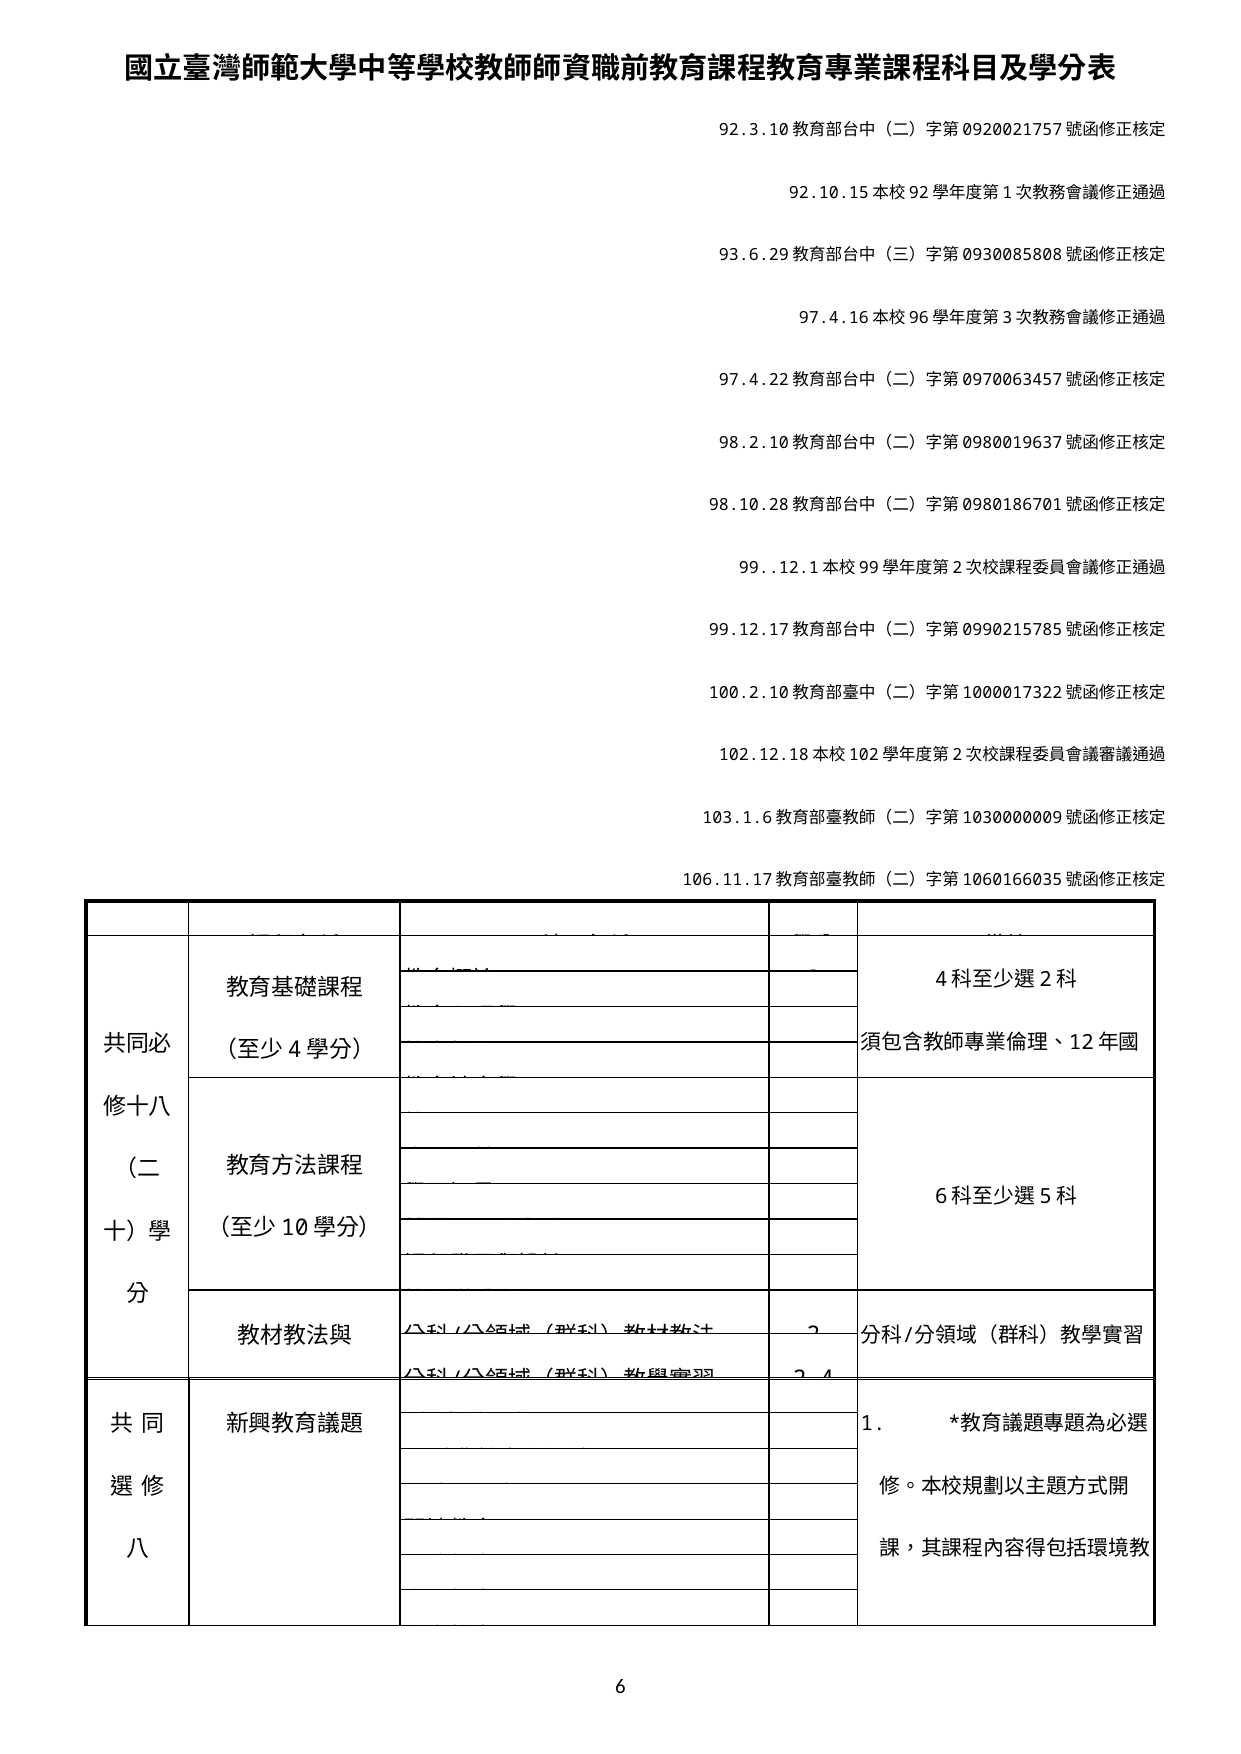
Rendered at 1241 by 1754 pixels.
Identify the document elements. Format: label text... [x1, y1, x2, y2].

table_cell 班級經營 [401, 1113, 768, 1147]
table_cell 2 [770, 1380, 857, 1412]
table_cell 共同選修八 [88, 1380, 188, 1625]
table_cell 2 [770, 1043, 857, 1076]
table_header 備註 [858, 903, 1153, 935]
table_cell 教育方法課程 （至少10學分） [189, 1078, 399, 1289]
table_cell 2 [770, 1291, 857, 1333]
text 國立臺灣師範大學中等學校教師師資職前教育課程教育專業課程科目及學分表 [75, 24, 1165, 87]
text 106.11.17教育部臺教師（二）字第1060166035號函修正核定 [75, 837, 1165, 899]
table_header [88, 903, 188, 935]
text 99.12.17教育部台中（二）字第0990215785號函修正核定 [75, 587, 1165, 649]
table_cell 2 [770, 1184, 857, 1218]
table_cell 教育基礎課程 （至少4學分） [189, 936, 399, 1076]
text 97.4.22教育部台中（二）字第0970063457號函修正核定 [75, 337, 1165, 399]
table_cell 2 [770, 1520, 857, 1554]
table_cell 2 [770, 1078, 857, 1112]
table_cell 教材教法與 教學實習課程 （4～6學分） [189, 1291, 399, 1377]
table_cell 2 [770, 1484, 857, 1518]
table_header 課程名稱 [189, 903, 399, 935]
table_cell 教育心理學 [401, 972, 768, 1006]
table_cell 4科至少選2科 須包含教師專業倫理、12年國民基本教育及德智體群美五育之內涵 [858, 936, 1153, 1076]
table_cell 教學原理 [401, 1078, 768, 1112]
table_cell 資訊教育 [401, 1555, 768, 1589]
table_cell **職業教育與訓練 [401, 1413, 768, 1448]
table_cell 閱讀教育 [401, 1484, 768, 1518]
text 100.2.10教育部臺中（二）字第1000017322號函修正核定 [75, 649, 1165, 712]
text 92.10.15本校92學年度第1次教務會議修正通過 [75, 149, 1165, 212]
table_header 科目名稱 [401, 903, 768, 935]
table_cell 教育哲學 [401, 1007, 768, 1041]
table_cell 教育概論 [401, 936, 768, 970]
text 97.4.16本校96學年度第3次教務會議修正通過 [75, 274, 1165, 337]
table_cell *教育議題專題為必選修。本校規劃以主題方式開課，其課程內容得包括環境教育、安全與防災教育、海洋教育、性教育與性別教育、藥物教育、消費者保護教育、多元文化教育、藝術與美感教育、媒體素養、生命教育、品德教育、歷史教育、原住民教育、鄉土教育、資訊教育、生涯發展教育、勞動教育、人權教育、法治教育、家政教育、家庭教育、新移民教育、國際教育、理財教育、觀光休閒教育、另類教育、生活教育及其他新興教育議題（氣候變遷調適教育、永續發展教育、英語平面暨數位教材設計與編輯）等各類教育議題，並依當前教育趨勢及教育現場需求適時調整。 **依技術及職業教育法第24條規定，高級中等以下學校師資職前教育課程應將職業教育與訓練、生涯規劃相關科目列為必修學分。依教育部規定，本校師資生在學期間未於普通課程、專門課程修習職業教育與訓練、生涯規劃相關科目者，職業教育與訓練及生涯規劃二科目必選修，認定辦法依教育部及本校規定辦理。 「適性教學」課程包括分組合作學習、差異化教學。 「教師專業發展」課程包括教師專業倫理。 [858, 1380, 1153, 1625]
text 98.10.28教育部台中（二）字第0980186701號函修正核定 [75, 462, 1165, 524]
table_cell 2 [770, 1555, 857, 1589]
table_cell 分科/分領域（群科）教學實習 [401, 1334, 768, 1377]
table_header 學分 [770, 903, 857, 935]
table_cell 學習評量 [401, 1149, 768, 1183]
table_cell 2-4 [770, 1334, 857, 1377]
text 98.2.10教育部台中（二）字第0980019637號函修正核定 [75, 399, 1165, 462]
text 93.6.29教育部台中（三）字第0930085808號函修正核定 [75, 212, 1165, 274]
table_cell 課程發展與設計 [401, 1220, 768, 1253]
table_cell 輔導原理與實務 [401, 1184, 768, 1218]
table_cell 2 [770, 1255, 857, 1289]
table_cell 教育社會學 [401, 1043, 768, 1076]
table_cell *教育議題專題 [401, 1380, 768, 1412]
table_cell 2 [770, 936, 857, 970]
table_cell **生涯規劃 [401, 1449, 768, 1483]
table_cell 1 [770, 1449, 857, 1483]
table_cell 新興教育議題 [190, 1380, 399, 1625]
text 103.1.6教育部臺教師（二）字第1030000009號函修正核定 [75, 774, 1165, 837]
table_cell 教學媒體與運用 [401, 1255, 768, 1289]
text 99..12.1本校99學年度第2次校課程委員會議修正通過 [75, 524, 1165, 587]
table_cell 2 [770, 972, 857, 1006]
text 102.12.18本校102學年度第2次校課程委員會議審議通過 [75, 712, 1165, 774]
table_cell 2 [770, 1007, 857, 1041]
table_cell 分科/分領域（群科）教材教法 [401, 1291, 768, 1333]
table_cell 2 [770, 1149, 857, 1183]
table_cell 2 [770, 1590, 857, 1625]
table_cell 環境教育 [401, 1520, 768, 1554]
text 92.3.10教育部台中（二）字第0920021757號函修正核定 [75, 87, 1165, 149]
table_cell 鄉土教育 [401, 1590, 768, 1625]
table_cell 分科/分領域（群科）教學實習學分採認以修習之教材教法、教育實習科別相同者為限。 [858, 1291, 1153, 1377]
table_cell 2 [770, 1113, 857, 1147]
table_cell 6科至少選5科 [858, 1078, 1153, 1289]
table_cell 2 [770, 1220, 857, 1253]
table_cell 共同必修十八（二十）學分 [88, 936, 188, 1377]
table_cell 1 [770, 1413, 857, 1448]
